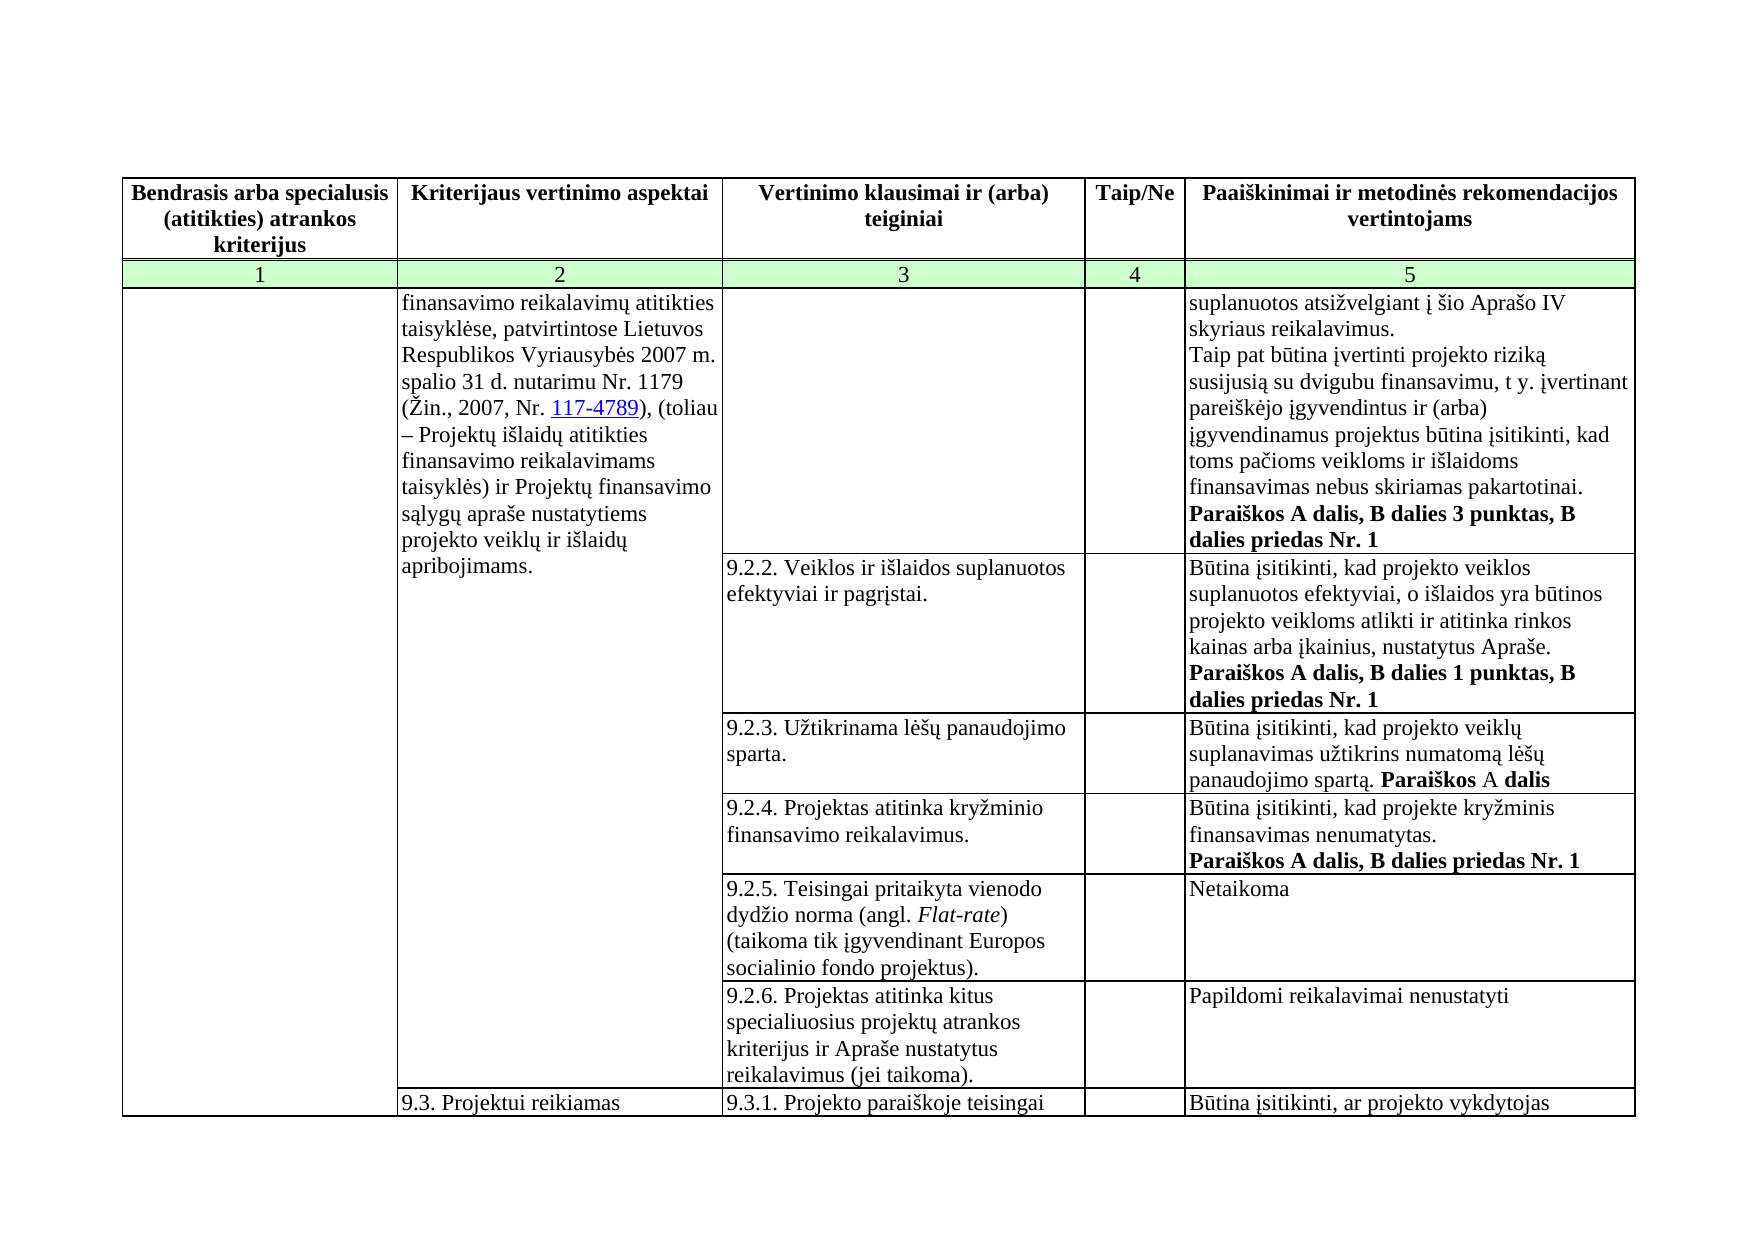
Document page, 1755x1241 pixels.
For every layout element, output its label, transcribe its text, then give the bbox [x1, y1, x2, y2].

table_cell [1086, 714, 1184, 793]
table_cell 9.3.1. Projekto paraiškoje teisingai [723, 1089, 1084, 1115]
table_cell Būtina įsitikinti, ar projekto vykdytojas [1186, 1089, 1634, 1115]
table_cell Netaikoma [1186, 875, 1634, 980]
table_cell Būtina įsitikinti, kad projekto veiklų suplanavimas užtikrins numatomą lėšų panaudojimo spartą. Paraiškos A dalis [1186, 714, 1634, 793]
table_cell Būtina įsitikinti, kad projekte kryžminis finansavimas nenumatytas. Paraiškos A dalis, B dalies priedas Nr. 1 [1186, 794, 1634, 873]
table_header Bendrasis arba specialusis (atitikties) atrankos kriterijus [123, 179, 397, 258]
table_cell 9.3. Projektui reikiamas [398, 1089, 722, 1115]
table_cell 9.2.2. Veiklos ir išlaidos suplanuotos efektyviai ir pagrįstai. [723, 554, 1084, 712]
table_cell 4 [1086, 261, 1184, 287]
table_cell [1086, 794, 1184, 873]
table_cell [1086, 1089, 1184, 1115]
table_cell 9.2.3. Užtikrinama lėšų panaudojimo sparta. [723, 714, 1084, 793]
table_cell 3 [723, 261, 1084, 287]
table_cell [723, 289, 1084, 552]
table_cell [1086, 554, 1184, 712]
table_cell 9.2.5. Teisingai pritaikyta vienodo dydžio norma (angl. Flat-rate) (taikoma tik įgyvendinant Europos socialinio fondo projektus). [723, 875, 1084, 980]
table_cell [1086, 982, 1184, 1087]
table_cell finansavimo reikalavimų atitikties taisyklėse, patvirtintose Lietuvos Respublikos Vyriausybės 2007 m. spalio 31 d. nutarimu Nr. 1179 (Žin., 2007, Nr. 117-4789), (toliau – Projektų išlaidų atitikties finansavimo reikalavimams taisyklės) ir Projektų finansavimo sąlygų apraše nustatytiems projekto veiklų ir išlaidų apribojimams. [398, 289, 722, 1087]
table_header Vertinimo klausimai ir (arba) teiginiai [723, 179, 1084, 258]
table_cell 5 [1186, 261, 1634, 287]
table_cell 1 [123, 261, 397, 287]
table_header Paaiškinimai ir metodinės rekomendacijos vertintojams [1186, 179, 1634, 258]
table_cell [1086, 875, 1184, 980]
table_cell 9.2.4. Projektas atitinka kryžminio finansavimo reikalavimus. [723, 794, 1084, 873]
table_cell 9.2.6. Projektas atitinka kitus specialiuosius projektų atrankos kriterijus ir Apraše nustatytus reikalavimus (jei taikoma). [723, 982, 1084, 1087]
table_cell 2 [398, 261, 722, 287]
table_cell Būtina įsitikinti, kad projekto veiklos suplanuotos efektyviai, o išlaidos yra būtinos projekto veikloms atlikti ir atitinka rinkos kainas arba įkainius, nustatytus Apraše. Paraiškos A dalis, B dalies 1 punktas, B dalies priedas Nr. 1 [1186, 554, 1634, 712]
table_header Kriterijaus vertinimo aspektai [398, 179, 722, 258]
table_cell [123, 289, 397, 1115]
table_header Taip/Ne [1086, 179, 1184, 258]
table_cell [1086, 289, 1184, 552]
table_cell Papildomi reikalavimai nenustatyti [1186, 982, 1634, 1087]
table_cell suplanuotos atsižvelgiant į šio Aprašo IV skyriaus reikalavimus. Taip pat būtina įvertinti projekto riziką susijusią su dvigubu finansavimu, t y. įvertinant pareiškėjo įgyvendintus ir (arba) įgyvendinamus projektus būtina įsitikinti, kad toms pačioms veikloms ir išlaidoms finansavimas nebus skiriamas pakartotinai. Paraiškos A dalis, B dalies 3 punktas, B dalies priedas Nr. 1 [1186, 289, 1634, 552]
